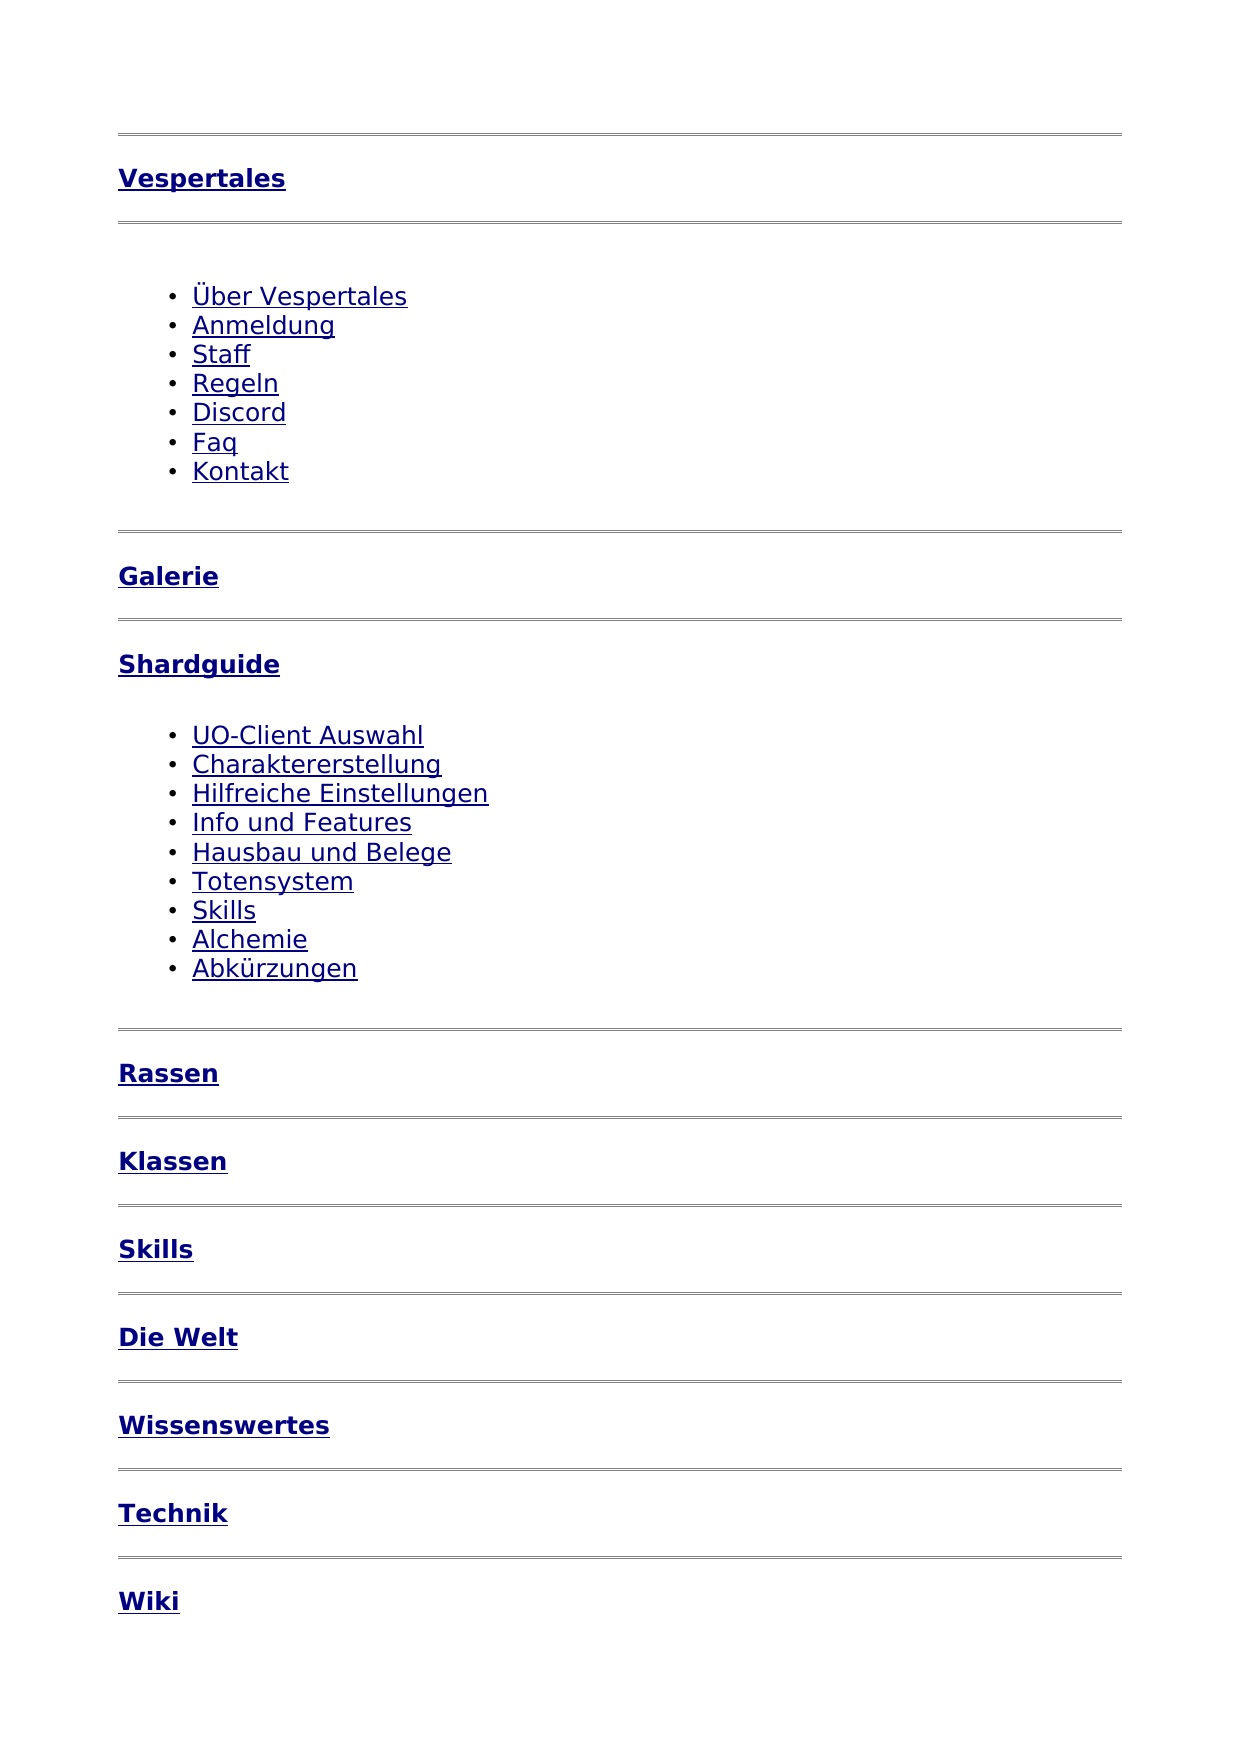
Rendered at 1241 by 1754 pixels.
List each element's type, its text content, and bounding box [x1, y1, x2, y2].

list Kontakt [177, 457, 1122, 486]
list Regeln [177, 369, 1122, 399]
text Galerie [118, 562, 1122, 591]
text Klassen [118, 1147, 1122, 1177]
text Die Welt [118, 1323, 1122, 1353]
text Wiki [118, 1588, 1122, 1617]
list Anmeldung [177, 311, 1122, 340]
text Vespertales [118, 164, 1122, 194]
list Charaktererstellung [177, 750, 1122, 779]
list Alchemie [177, 925, 1122, 954]
list Hausbau und Belege [177, 838, 1122, 867]
text Shardguide [118, 650, 1122, 679]
list UO-Client Auswahl [177, 721, 1122, 750]
list Hilfreiche Einstellungen [177, 779, 1122, 809]
text Skills [118, 1236, 1122, 1265]
list Faq [177, 428, 1122, 457]
text Technik [118, 1499, 1122, 1529]
list Über Vespertales [177, 282, 1122, 311]
text Wissenswertes [118, 1412, 1122, 1441]
list Discord [177, 399, 1122, 428]
list Staff [177, 340, 1122, 369]
list Abkürzungen [177, 954, 1122, 984]
list Skills [177, 896, 1122, 925]
list Totensystem [177, 867, 1122, 896]
text Rassen [118, 1059, 1122, 1089]
list Info und Features [177, 809, 1122, 838]
